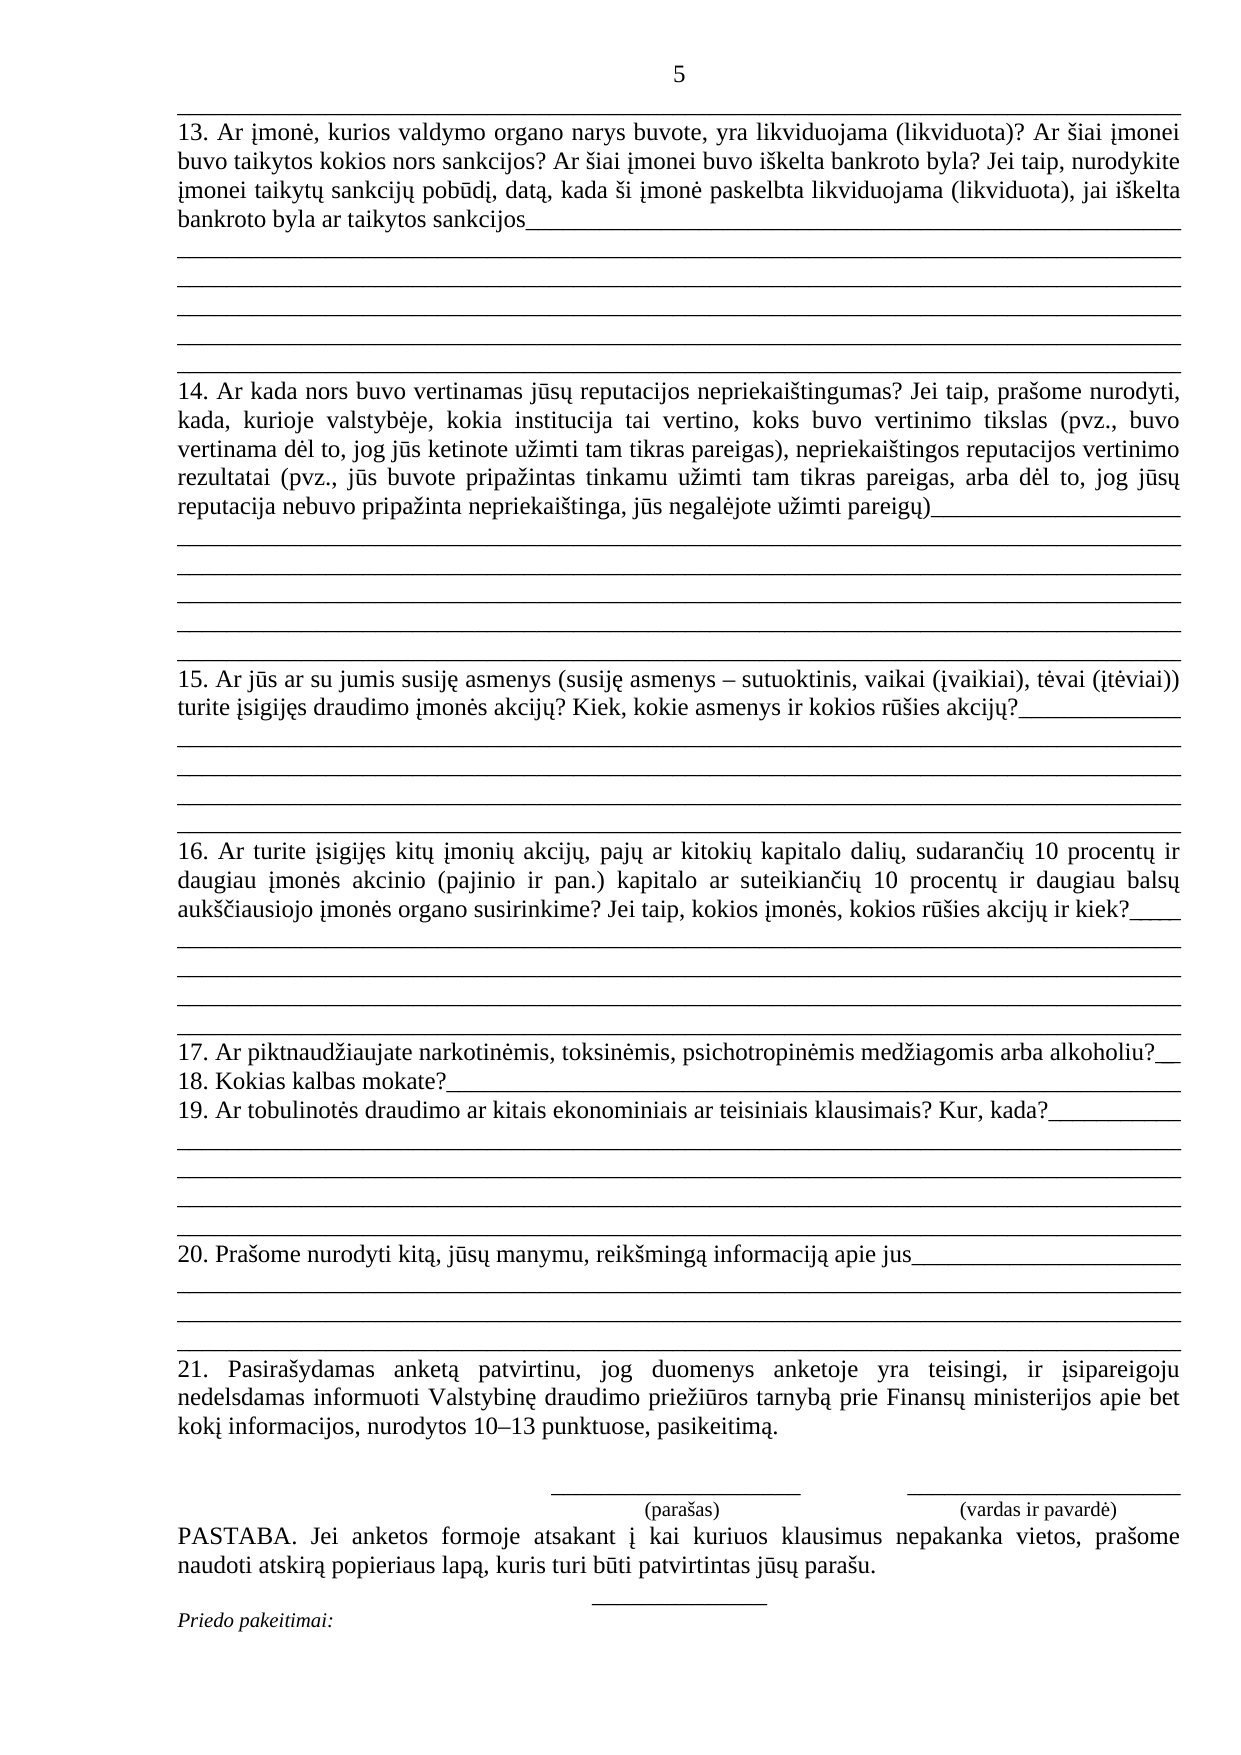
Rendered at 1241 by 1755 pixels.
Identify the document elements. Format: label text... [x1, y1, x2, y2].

text 19. Ar tobulinotės draudimo ar kitais ekonominiais ar teisiniais klausimais? Kur, kada? [177, 1095, 1181, 1124]
text 17. Ar piktnaudžiaujate narkotinėmis, toksinėmis, psichotropinėmis medžiagomis arba alkoholiu? [177, 1037, 1181, 1066]
text 14. Ar kada nors buvo vertinamas jūsų reputacijos nepriekaištingumas? Jei taip, prašome nurodyti, kada, kurioje valstybėje, kokia institucija tai vertino, koks buvo vertinimo tikslas (pvz., buvo vertinama dėl to, jog jūs ketinote užimti tam tikras pareigas), nepriekaištingos reputacijos vertinimo rezultatai (pvz., jūs buvote pripažintas tinkamu užimti tam tikras pareigas, arba dėl to, jog jūsų reputacija nebuvo pripažinta nepriekaištinga, jūs negalėjote užimti pareigų) [177, 376, 1181, 520]
text (parašas) (vardas ir pavardė) [177, 1497, 1181, 1521]
text 21. Pasirašydamas anketą patvirtinu, jog duomenys anketoje yra teisingi, ir įsipareigoju nedelsdamas informuoti Valstybinę draudimo priežiūros tarnybą prie Finansų ministerijos apie bet kokį informacijos, nurodytos 10–13 punktuose, pasikeitimą. [177, 1354, 1181, 1440]
text 13. Ar įmonė, kurios valdymo organo narys buvote, yra likviduojama (likviduota)? Ar šiai įmonei buvo taikytos kokios nors sankcijos? Ar šiai įmonei buvo iškelta bankroto byla? Jei taip, nurodykite įmonei taikytų sankcijų pobūdį, datą, kada ši įmonė paskelbta likviduojama (likviduota), jai iškelta bankroto byla ar taikytos sankcijos [177, 117, 1181, 232]
text Priedo pakeitimai: [177, 1608, 1181, 1632]
text ______________ [177, 1579, 1181, 1608]
text 16. Ar turite įsigijęs kitų įmonių akcijų, pajų ar kitokių kapitalo dalių, sudarančių 10 procentų ir daugiau įmonės akcinio (pajinio ir pan.) kapitalo ar suteikiančių 10 procentų ir daugiau balsų aukščiausiojo įmonės organo susirinkime? Jei taip, kokios įmonės, kokios rūšies akcijų ir kiek? [177, 836, 1181, 922]
text 20. Prašome nurodyti kitą, jūsų manymu, reikšmingą informaciją apie jus [177, 1239, 1181, 1267]
text 15. Ar jūs ar su jumis susiję asmenys (susiję asmenys – sutuoktinis, vaikai (įvaikiai), tėvai (įtėviai)) turite įsigijęs draudimo įmonės akcijų? Kiek, kokie asmenys ir kokios rūšies akcijų? [177, 664, 1181, 721]
text PASTABA. Jei anketos formoje atsakant į kai kuriuos klausimus nepakanka vietos, prašome naudoti atskirą popieriaus lapą, kuris turi būti patvirtintas jūsų parašu. [177, 1521, 1181, 1579]
text 18. Kokias kalbas mokate? [177, 1066, 1181, 1095]
